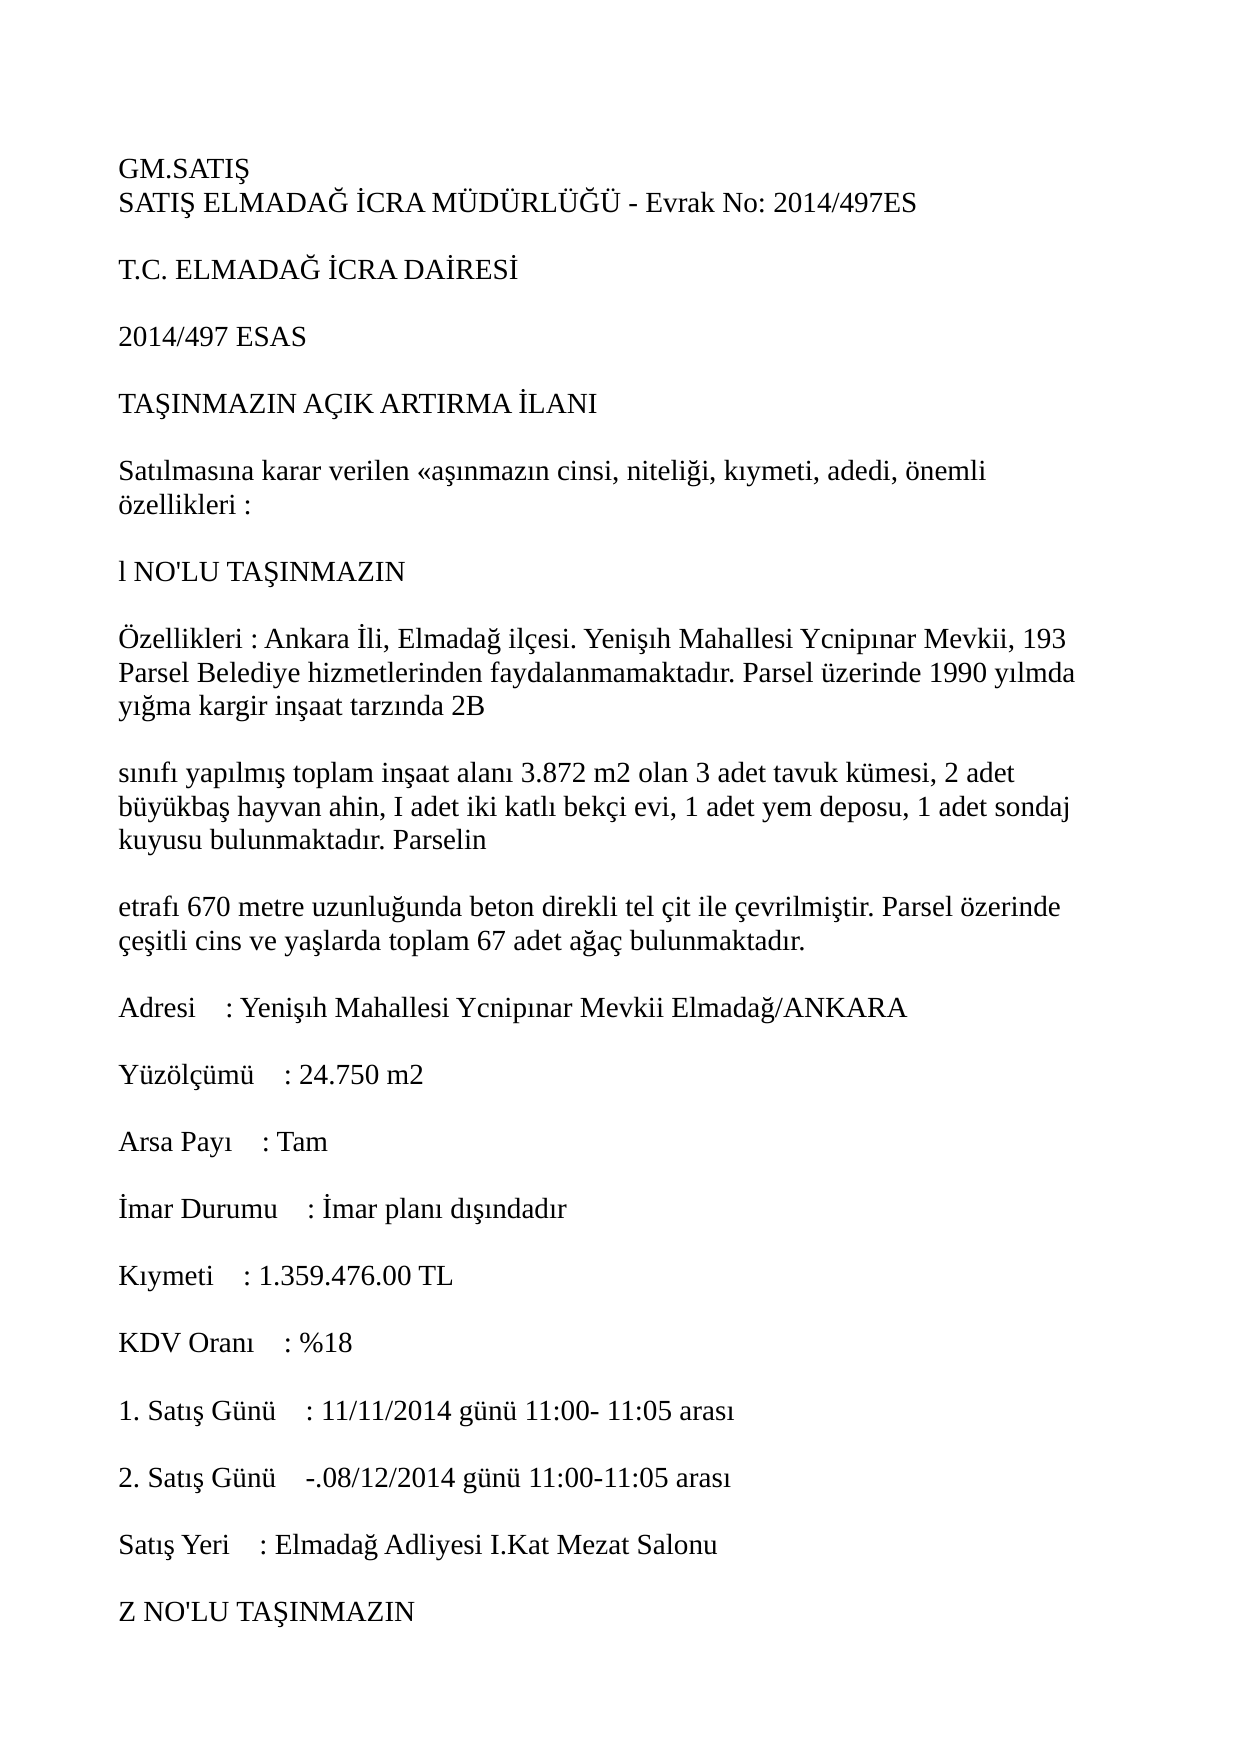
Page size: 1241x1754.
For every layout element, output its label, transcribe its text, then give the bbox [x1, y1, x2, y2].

text 2014/497 ESAS [118, 319, 1122, 353]
text KDV Oranı : %18 [118, 1326, 1122, 1359]
text Özellikleri : Ankara İli, Elmadağ ilçesi. Yenişıh Mahallesi Ycnipınar Mevkii, 193 Parsel Belediye hizmetlerinden faydalanmamaktadır. Parsel üzerinde 1990 yılmda yığma kargir inşaat tarzında 2B [118, 621, 1122, 722]
text Satılmasına karar verilen «aşınmazın cinsi, niteliği, kıymeti, adedi, önemli özellikleri : [118, 453, 1122, 521]
text Satış Yeri : Elmadağ Adliyesi I.Kat Mezat Salonu [118, 1527, 1122, 1560]
text T.C. ELMADAĞ İCRA DAİRESİ [118, 252, 1122, 286]
text etrafı 670 metre uzunluğunda beton direkli tel çit ile çevrilmiştir. Parsel özerinde çeşitli cins ve yaşlarda toplam 67 adet ağaç bulunmaktadır. [118, 889, 1122, 957]
text 1. Satış Günü : 11/11/2014 günü 11:00- 11:05 arası [118, 1393, 1122, 1426]
text GM.SATIŞ [118, 118, 1122, 185]
text İmar Durumu : İmar planı dışındadır [118, 1191, 1122, 1225]
text l NO'LU TAŞINMAZIN [118, 554, 1122, 588]
text Adresi : Yenişıh Mahallesi Ycnipınar Mevkii Elmadağ/ANKARA [118, 990, 1122, 1024]
text sınıfı yapılmış toplam inşaat alanı 3.872 m2 olan 3 adet tavuk kümesi, 2 adet büyükbaş hayvan ahin, I adet iki katlı bekçi evi, 1 adet yem deposu, 1 adet sondaj kuyusu bulunmaktadır. Parselin [118, 755, 1122, 856]
text TAŞINMAZIN AÇIK ARTIRMA İLANI [118, 386, 1122, 420]
text 2. Satış Günü -.08/12/2014 günü 11:00-11:05 arası [118, 1460, 1122, 1493]
text Yüzölçümü : 24.750 m2 [118, 1057, 1122, 1091]
text Kıymeti : 1.359.476.00 TL [118, 1258, 1122, 1292]
text Arsa Payı : Tam [118, 1124, 1122, 1158]
text Z NO'LU TAŞINMAZIN [118, 1594, 1122, 1627]
text SATIŞ ELMADAĞ İCRA MÜDÜRLÜĞÜ - Evrak No: 2014/497ES [118, 185, 1122, 219]
